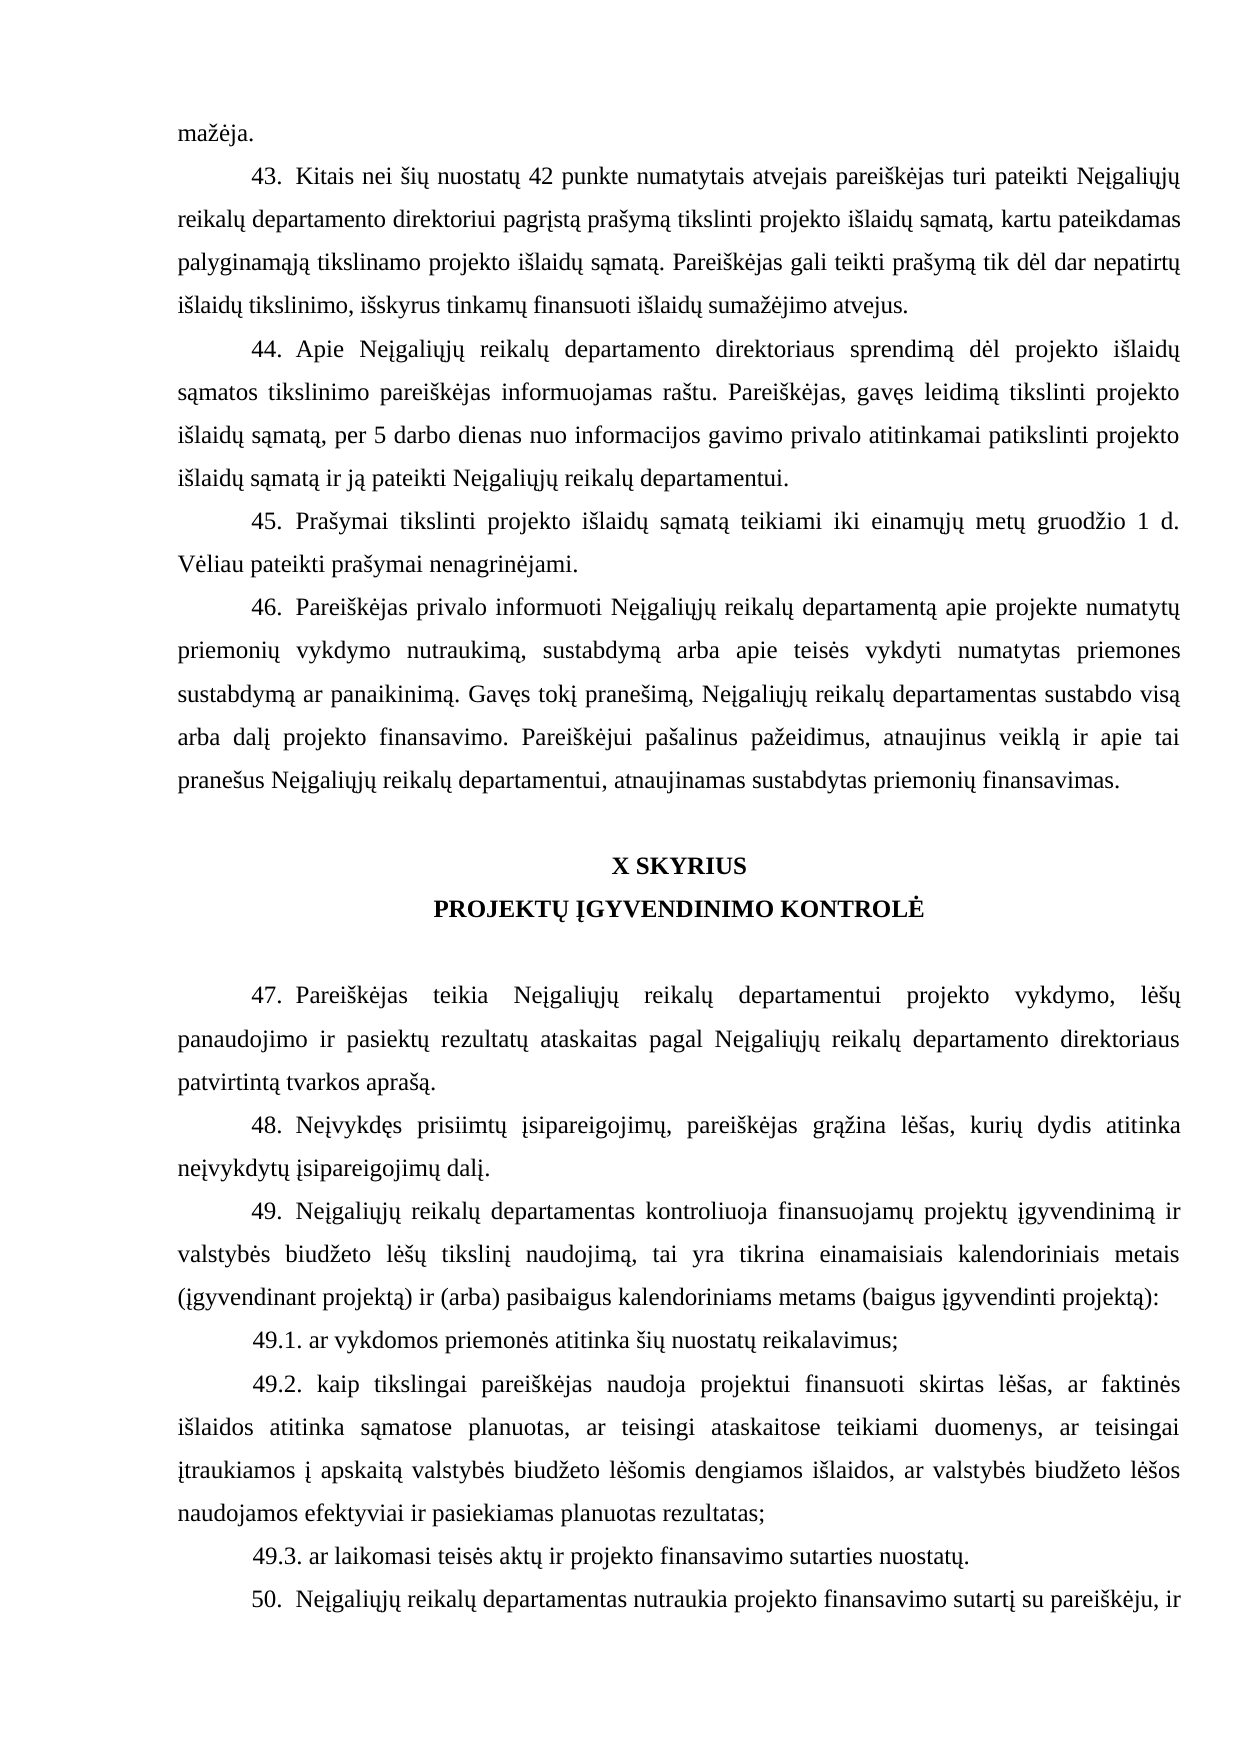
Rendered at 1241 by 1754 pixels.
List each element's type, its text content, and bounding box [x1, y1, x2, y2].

text 50. Neįgaliųjų reikalų departamentas nutraukia projekto finansavimo sutartį su pareiškėju, ir [177, 1584, 1181, 1613]
text 46. Pareiškėjas privalo informuoti Neįgaliųjų reikalų departamentą apie projekte numatytų priemonių vykdymo nutraukimą, sustabdymą arba apie teisės vykdyti numatytas priemones sustabdymą ar panaikinimą. Gavęs tokį pranešimą, Neįgaliųjų reikalų departamentas sustabdo visą arba dalį projekto finansavimo. Pareiškėjui pašalinus pažeidimus, atnaujinus veiklą ir apie tai pranešus Neįgaliųjų reikalų departamentui, atnaujinamas sustabdytas priemonių finansavimas. [177, 592, 1181, 794]
text mažėja. [177, 118, 1181, 147]
text 49.2. kaip tikslingai pareiškėjas naudoja projektui finansuoti skirtas lėšas, ar faktinės išlaidos atitinka sąmatose planuotas, ar teisingi ataskaitose teikiami duomenys, ar teisingai įtraukiamos į apskaitą valstybės biudžeto lėšomis dengiamos išlaidos, ar valstybės biudžeto lėšos naudojamos efektyviai ir pasiekiamas planuotas rezultatas; [177, 1369, 1181, 1527]
text 44. Apie Neįgaliųjų reikalų departamento direktoriaus sprendimą dėl projekto išlaidų sąmatos tikslinimo pareiškėjas informuojamas raštu. Pareiškėjas, gavęs leidimą tikslinti projekto išlaidų sąmatą, per 5 darbo dienas nuo informacijos gavimo privalo atitinkamai patikslinti projekto išlaidų sąmatą ir ją pateikti Neįgaliųjų reikalų departamentui. [177, 334, 1181, 492]
text 47. Pareiškėjas teikia Neįgaliųjų reikalų departamentui projekto vykdymo, lėšų panaudojimo ir pasiektų rezultatų ataskaitas pagal Neįgaliųjų reikalų departamento direktoriaus patvirtintą tvarkos aprašą. [177, 981, 1181, 1096]
text 43. Kitais nei šių nuostatų 42 punkte numatytais atvejais pareiškėjas turi pateikti Neįgaliųjų reikalų departamento direktoriui pagrįstą prašymą tikslinti projekto išlaidų sąmatą, kartu pateikdamas palyginamąją tikslinamo projekto išlaidų sąmatą. Pareiškėjas gali teikti prašymą tik dėl dar nepatirtų išlaidų tikslinimo, išskyrus tinkamų finansuoti išlaidų sumažėjimo atvejus. [177, 161, 1181, 319]
text PROJEKTŲ ĮGYVENDINIMO KONTROLĖ [177, 894, 1181, 923]
text 48. Neįvykdęs prisiimtų įsipareigojimų, pareiškėjas grąžina lėšas, kurių dydis atitinka neįvykdytų įsipareigojimų dalį. [177, 1110, 1181, 1182]
text 49.1. ar vykdomos priemonės atitinka šių nuostatų reikalavimus; [177, 1326, 1181, 1354]
text X SKYRIUS [177, 851, 1181, 880]
text 45. Prašymai tikslinti projekto išlaidų sąmatą teikiami iki einamųjų metų gruodžio 1 d. Vėliau pateikti prašymai nenagrinėjami. [177, 506, 1181, 578]
text 49.3. ar laikomasi teisės aktų ir projekto finansavimo sutarties nuostatų. [177, 1541, 1181, 1570]
text 49. Neįgaliųjų reikalų departamentas kontroliuoja finansuojamų projektų įgyvendinimą ir valstybės biudžeto lėšų tikslinį naudojimą, tai yra tikrina einamaisiais kalendoriniais metais (įgyvendinant projektą) ir (arba) pasibaigus kalendoriniams metams (baigus įgyvendinti projektą): [177, 1196, 1181, 1311]
